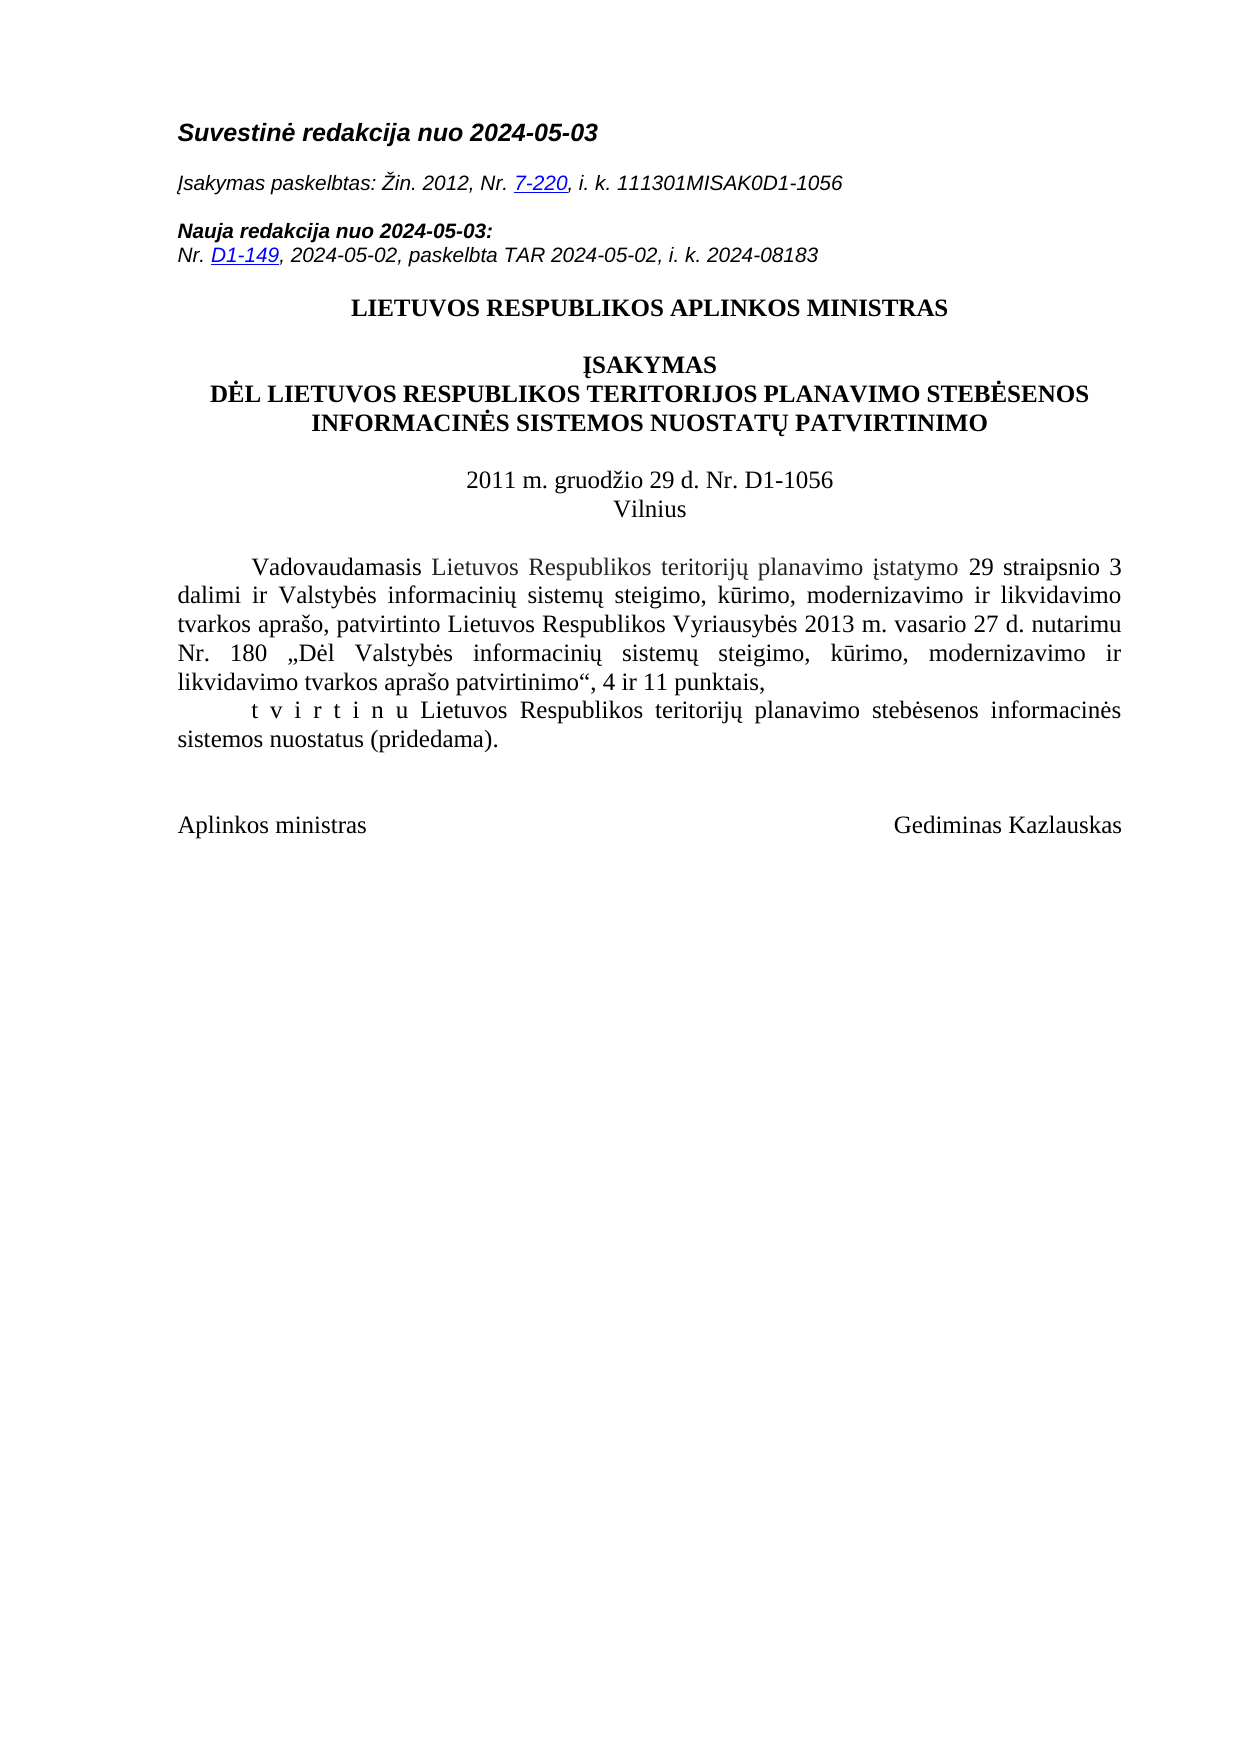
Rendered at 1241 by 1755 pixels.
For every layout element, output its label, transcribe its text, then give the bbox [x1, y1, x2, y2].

text ĮSAKYMAS [177, 351, 1122, 379]
text DĖL LIETUVOS RESPUBLIKOS TERITORIJOS PLANAVIMO STEBĖSENOS INFORMACINĖS SISTEMOS NUOSTATŲ PATVIRTINIMO [177, 379, 1122, 437]
text 2011 m. gruodžio 29 d. Nr. D1-1056 [177, 466, 1122, 494]
text Nr. D1-149, 2024-05-02, paskelbta TAR 2024-05-02, i. k. 2024-08183 [177, 243, 1122, 267]
text Įsakymas paskelbtas: Žin. 2012, Nr. 7-220, i. k. 111301MISAK0D1-1056 [177, 171, 1122, 195]
text Nauja redakcija nuo 2024-05-03: [177, 219, 1122, 243]
text t v i r t i n u Lietuvos Respublikos teritorijų planavimo stebėsenos informacinės sistemos nuostatus (pridedama). [177, 696, 1122, 753]
text LIETUVOS RESPUBLIKOS APLINKOS MINISTRAS [177, 293, 1122, 322]
text Aplinkos ministras Gediminas Kazlauskas [177, 811, 1122, 839]
text Suvestinė redakcija nuo 2024-05-03 [177, 118, 1122, 147]
text Vadovaudamasis Lietuvos Respublikos teritorijų planavimo įstatymo 29 straipsnio 3 dalimi ir Valstybės informacinių sistemų steigimo, kūrimo, modernizavimo ir likvidavimo tvarkos aprašo, patvirtinto Lietuvos Respublikos Vyriausybės 2013 m. vasario 27 d. nutarimu Nr. 180 „Dėl Valstybės informacinių sistemų steigimo, kūrimo, modernizavimo ir likvidavimo tvarkos aprašo patvirtinimo“, 4 ir 11 punktais, [177, 552, 1122, 696]
text Vilnius [177, 494, 1122, 523]
